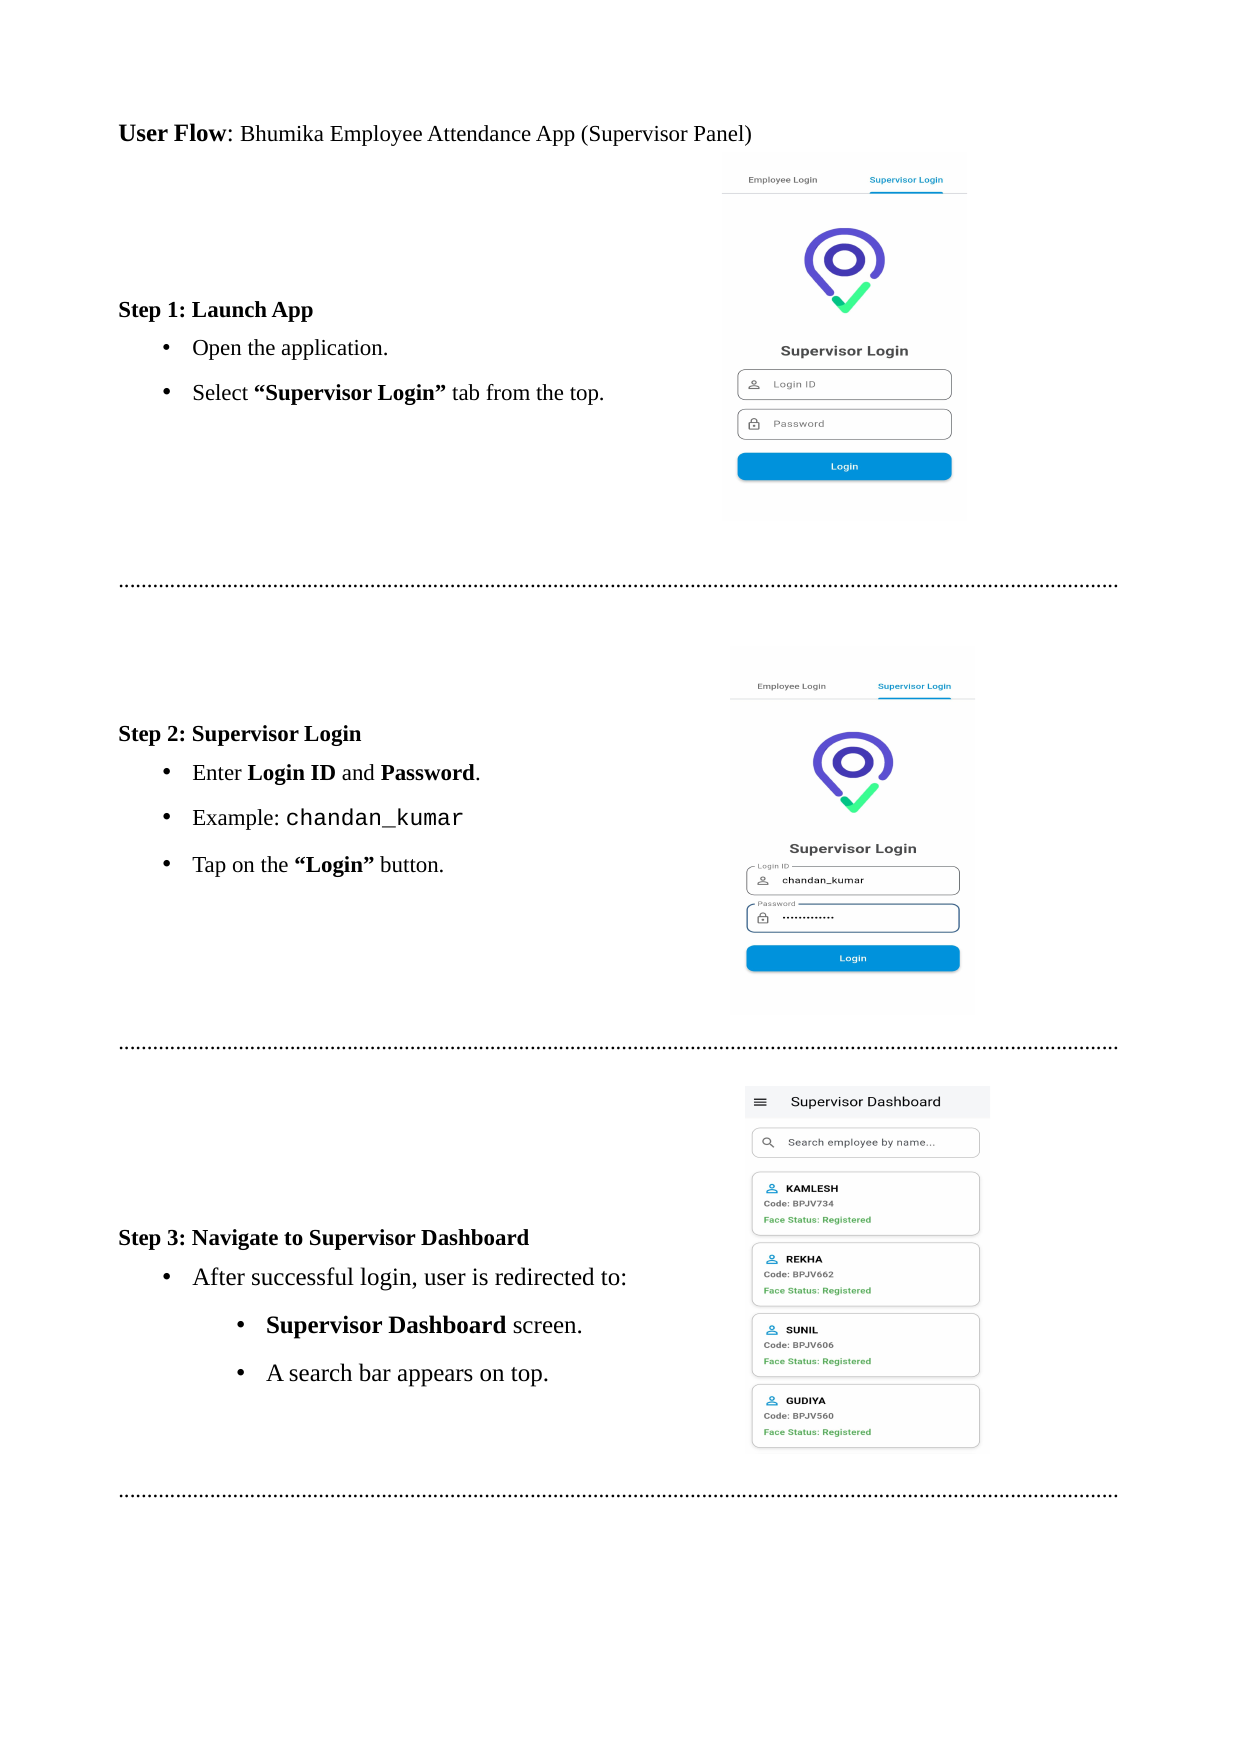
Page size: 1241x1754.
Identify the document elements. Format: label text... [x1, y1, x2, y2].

list A search bar appears on top. [236, 1358, 745, 1386]
list Enter Login ID and Password. [162, 759, 730, 785]
subtitle [968, 296, 1122, 322]
text ............................................................................................................................................................................... [118, 566, 1122, 592]
list [991, 1262, 1122, 1291]
list [991, 1358, 1122, 1386]
list Example: chandan_kumar [162, 804, 730, 832]
list [968, 379, 1122, 406]
text ............................................................................................................................................................................... [118, 1028, 1122, 1054]
text ............................................................................................................................................................................... [118, 1476, 1122, 1503]
list Select “Supervisor Login” tab from the top. [162, 379, 721, 406]
list [976, 804, 1122, 832]
picture [721, 152, 968, 521]
subtitle [991, 1224, 1122, 1250]
subtitle Step 1: Launch App [118, 296, 721, 322]
list [976, 759, 1122, 785]
list [968, 334, 1122, 361]
list Tap on the “Login” button. [162, 851, 730, 878]
list Supervisor Dashboard screen. [236, 1310, 745, 1339]
subtitle Step 3: Navigate to Supervisor Dashboard [118, 1224, 745, 1250]
list After successful login, user is redirected to: [162, 1262, 745, 1291]
text User Flow: Bhumika Employee Attendance App (Supervisor Panel) [118, 118, 1122, 147]
picture [745, 1086, 991, 1454]
subtitle [976, 720, 1122, 746]
picture [730, 646, 976, 1015]
list Open the application. [162, 334, 721, 361]
list [976, 851, 1122, 878]
subtitle Step 2: Supervisor Login [118, 720, 730, 746]
list [991, 1310, 1122, 1339]
